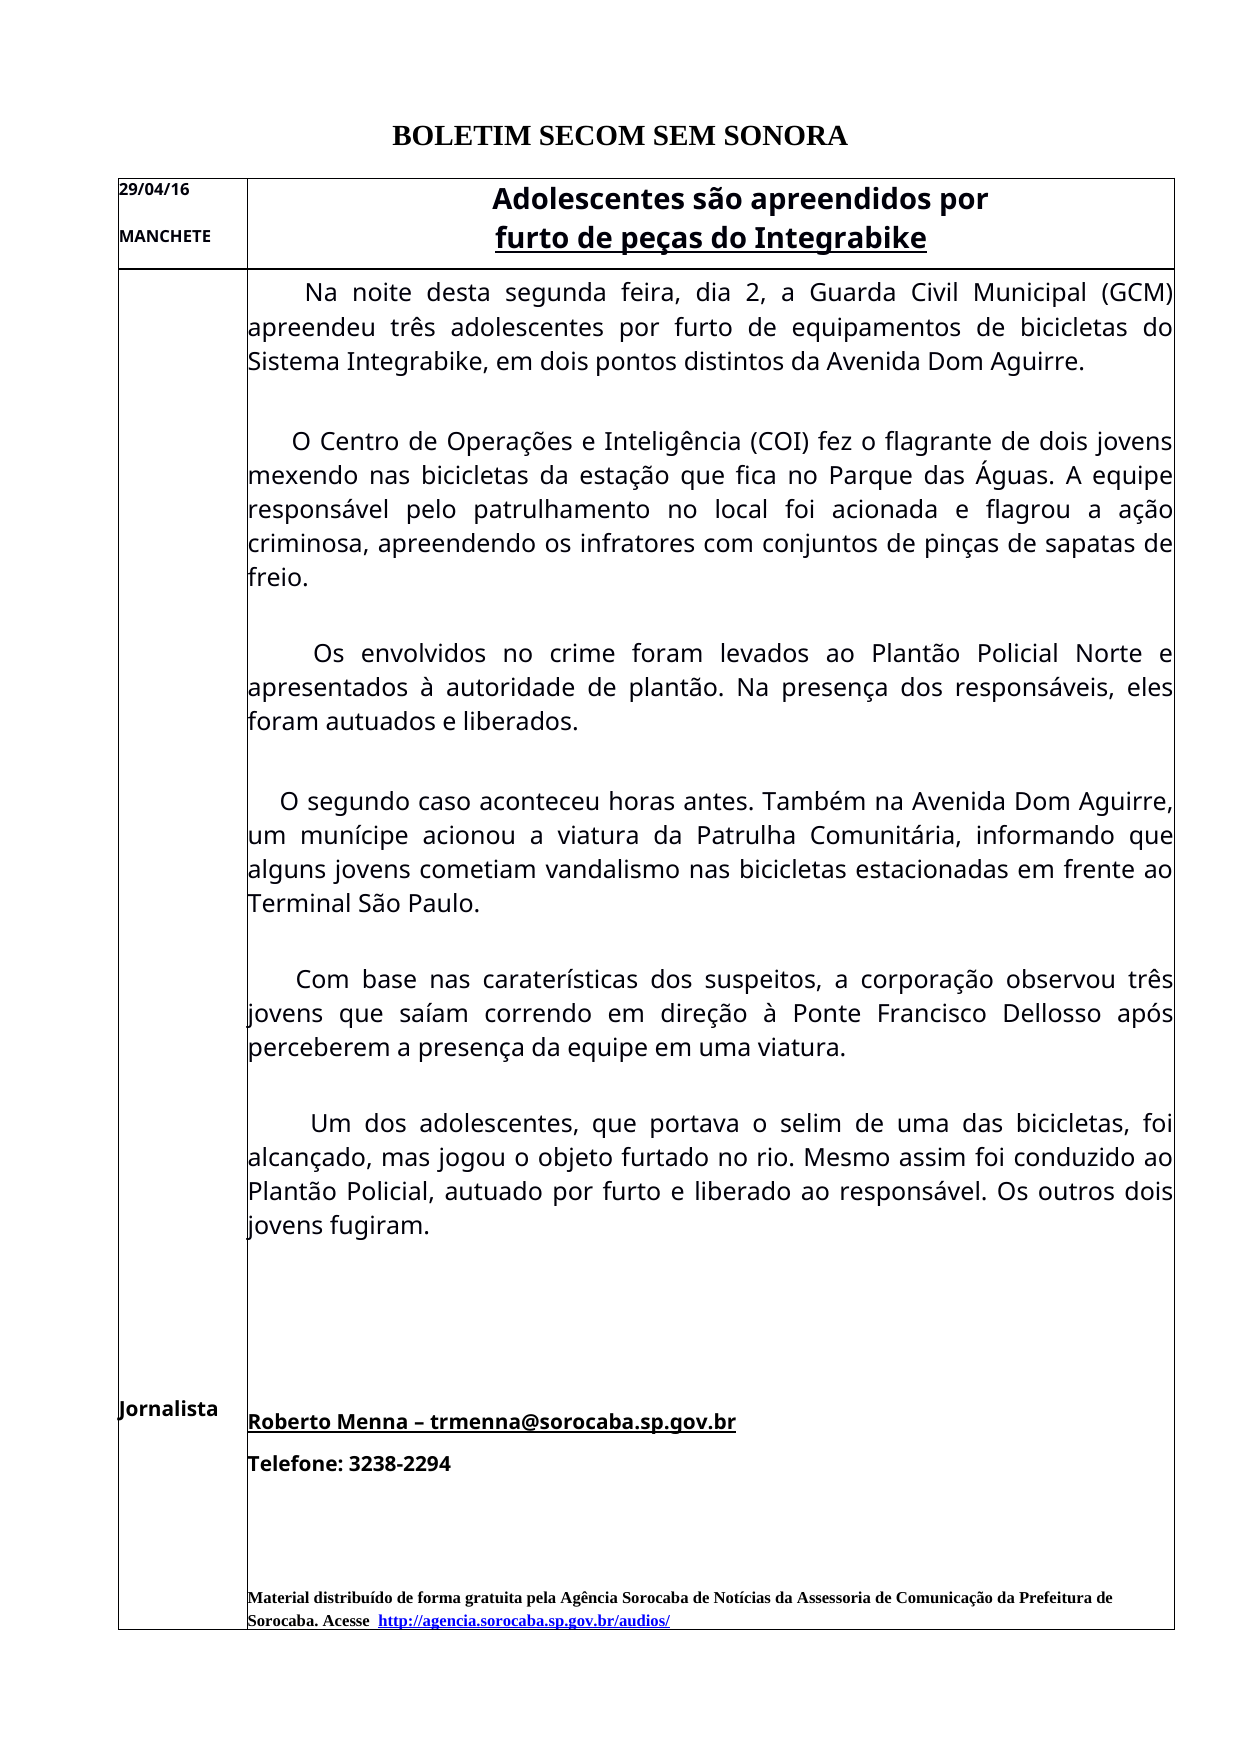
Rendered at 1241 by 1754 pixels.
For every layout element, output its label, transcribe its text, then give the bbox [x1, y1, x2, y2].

table_cell Na noite desta segunda feira, dia 2, a Guarda Civil Municipal (GCM) apreendeu três adolescentes por furto de equipamentos de bicicletas do Sistema Integrabike, em dois pontos distintos da Avenida Dom Aguirre. O Centro de Operações e Inteligência (COI) fez o flagrante de dois jovens mexendo nas bicicletas da estação que fica no Parque das Águas. A equipe responsável pelo patrulhamento no local foi acionada e flagrou a ação criminosa, apreendendo os infratores com conjuntos de pinças de sapatas de freio. Os envolvidos no crime foram levados ao Plantão Policial Norte e apresentados à autoridade de plantão. Na presença dos responsáveis, eles foram autuados e liberados. O segundo caso aconteceu horas antes. Também na Avenida Dom Aguirre, um munícipe acionou a viatura da Patrulha Comunitária, informando que alguns jovens cometiam vandalismo nas bicicletas estacionadas em frente ao Terminal São Paulo. Com base nas caraterísticas dos suspeitos, a corporação observou três jovens que saíam correndo em direção à Ponte Francisco Dellosso após perceberem a presença da equipe em uma viatura. Um dos adolescentes, que portava o selim de uma das bicicletas, foi alcançado, mas jogou o objeto furtado no rio. Mesmo assim foi conduzido ao Plantão Policial, autuado por furto e liberado ao responsável. Os outros dois jovens fugiram. Roberto Menna – trmenna@sorocaba.sp.gov.br Telefone: 3238-2294 Material distribuído de forma gratuita pela Agência Sorocaba de Notícias da Assessoria de Comunicação da Prefeitura de Sorocaba. Acesse http://agencia.sorocaba.sp.gov.br/audios/ [248, 270, 1174, 1629]
table_header Adolescentes são apreendidos por furto de peças do Integrabike [248, 179, 1174, 268]
table_header 29/04/16 MANCHETE [119, 179, 247, 268]
text BOLETIM SECOM SEM SONORA [118, 118, 1122, 152]
table_cell Jornalista [119, 270, 247, 1629]
